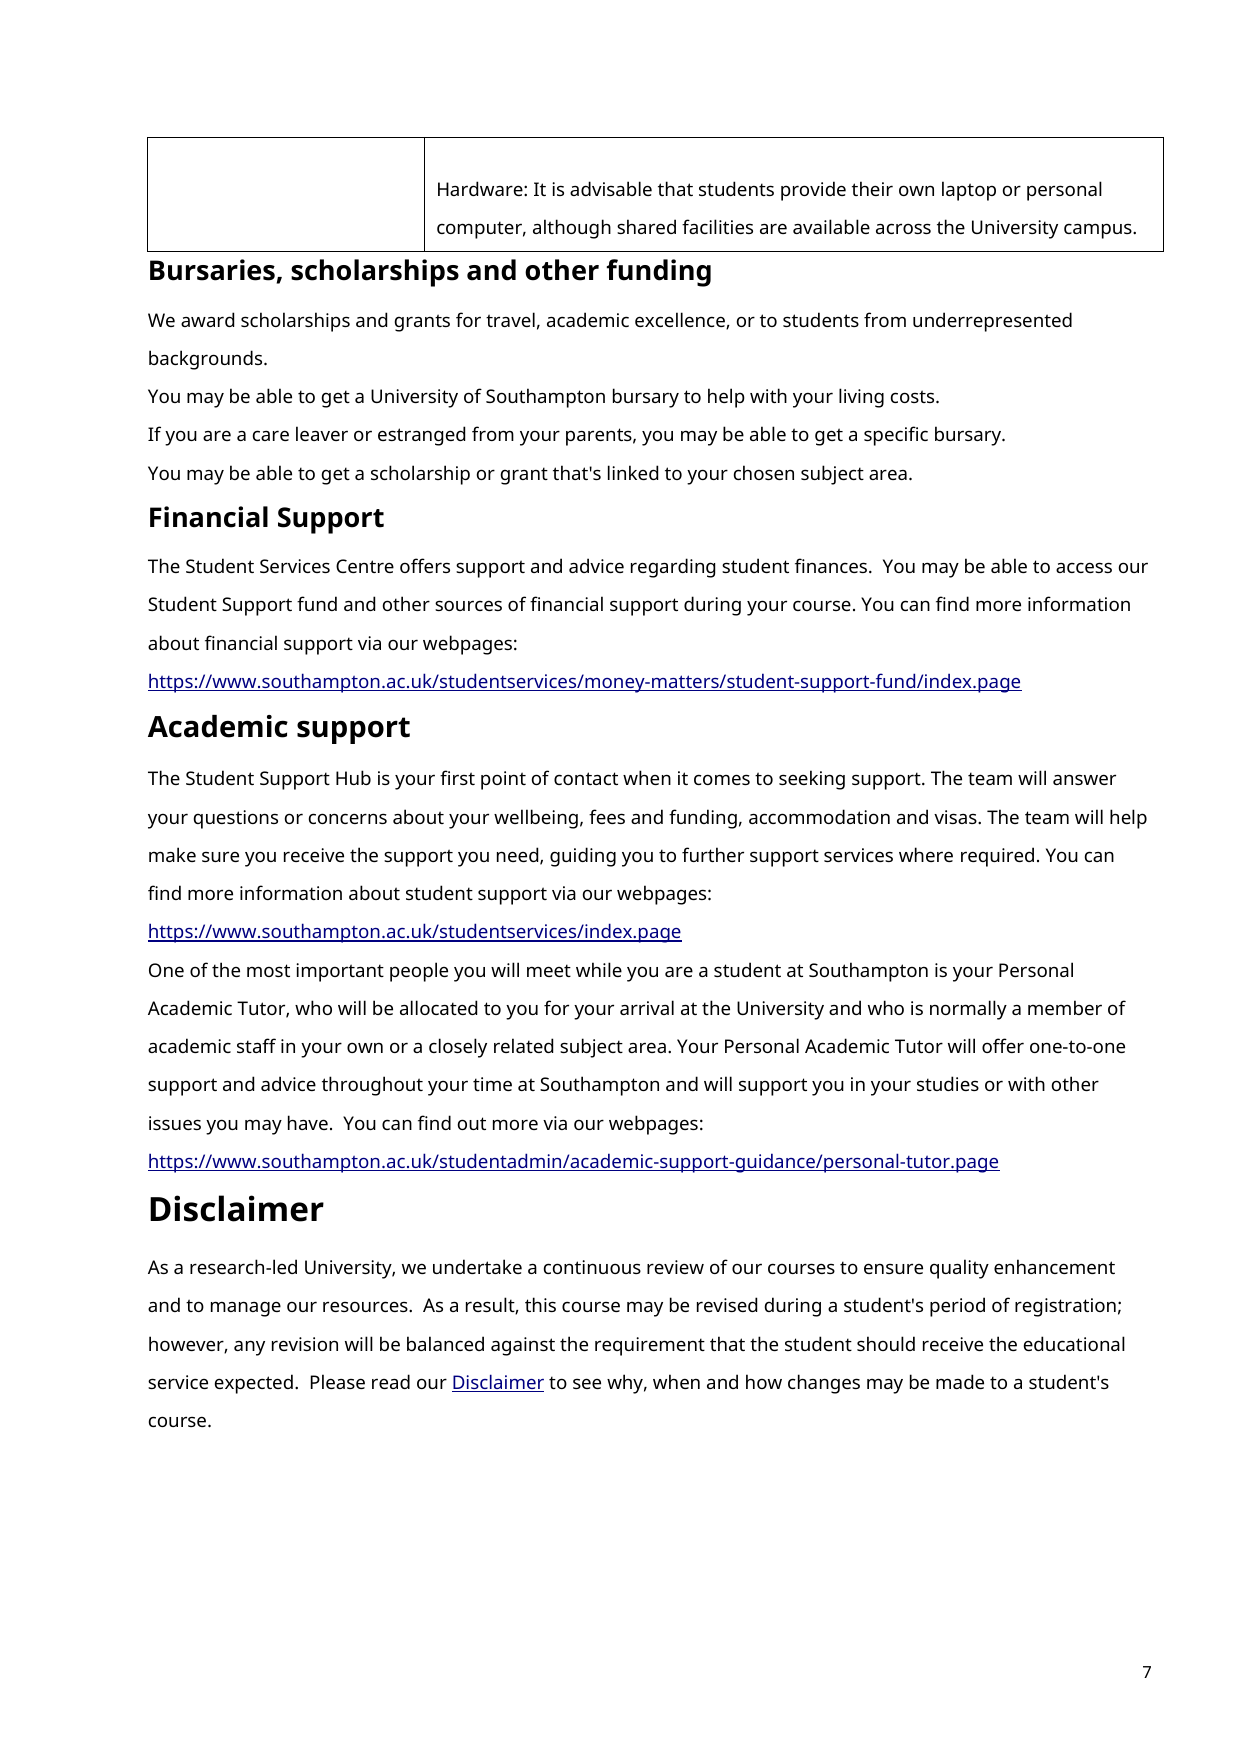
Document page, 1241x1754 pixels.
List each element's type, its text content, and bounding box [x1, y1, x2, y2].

subtitle Bursaries, scholarships and other funding [148, 252, 1152, 288]
text If you are a care leaver or estranged from your parents, you may be able to get a specific bursary. [148, 422, 1152, 447]
text https://www.southampton.ac.uk/studentservices/index.page [148, 919, 1152, 944]
text You may be able to get a scholarship or grant that's linked to your chosen subject area. [148, 460, 1152, 485]
text You may be able to get a University of Southampton bursary to help with your living costs. [148, 383, 1152, 409]
text We award scholarships and grants for travel, academic excellence, or to students from underrepresented backgrounds. [148, 307, 1152, 371]
text The Student Services Centre offers support and advice regarding student finances. You may be able to access our Student Support fund and other sources of financial support during your course. You can find more information about financial support via our webpages: https://www.southampton.ac.uk/studentservices/money-matters/student-support-fund/index.page [148, 553, 1152, 693]
subtitle Academic support [148, 706, 1152, 746]
table_cell [148, 138, 424, 251]
subtitle Disclaimer [148, 1186, 1152, 1232]
text The Student Support Hub is your first point of contact when it comes to seeking support. The team will answer your questions or concerns about your wellbeing, fees and funding, accommodation and visas. The team will help make sure you receive the support you need, guiding you to further support services where required. You can find more information about student support via our webpages: [148, 766, 1152, 906]
table_cell Hardware: It is advisable that students provide their own laptop or personal computer, although shared facilities are available across the University campus. [425, 138, 1163, 251]
text As a research-led University, we undertake a continuous review of our courses to ensure quality enhancement and to manage our resources. As a result, this course may be revised during a student's period of registration; however, any revision will be balanced against the requirement that the student should receive the educational service expected. Please read our Disclaimer to see why, when and how changes may be made to a student's course. [148, 1254, 1152, 1433]
text One of the most important people you will meet while you are a student at Southampton is your Personal Academic Tutor, who will be allocated to you for your arrival at the University and who is normally a member of academic staff in your own or a closely related subject area. Your Personal Academic Tutor will offer one-to-one support and advice throughout your time at Southampton and will support you in your studies or with other issues you may have. You can find out more via our webpages: [148, 957, 1152, 1135]
subtitle Financial Support [148, 498, 1152, 535]
text https://www.southampton.ac.uk/studentadmin/academic-support-guidance/personal-tutor.page [148, 1148, 1152, 1173]
